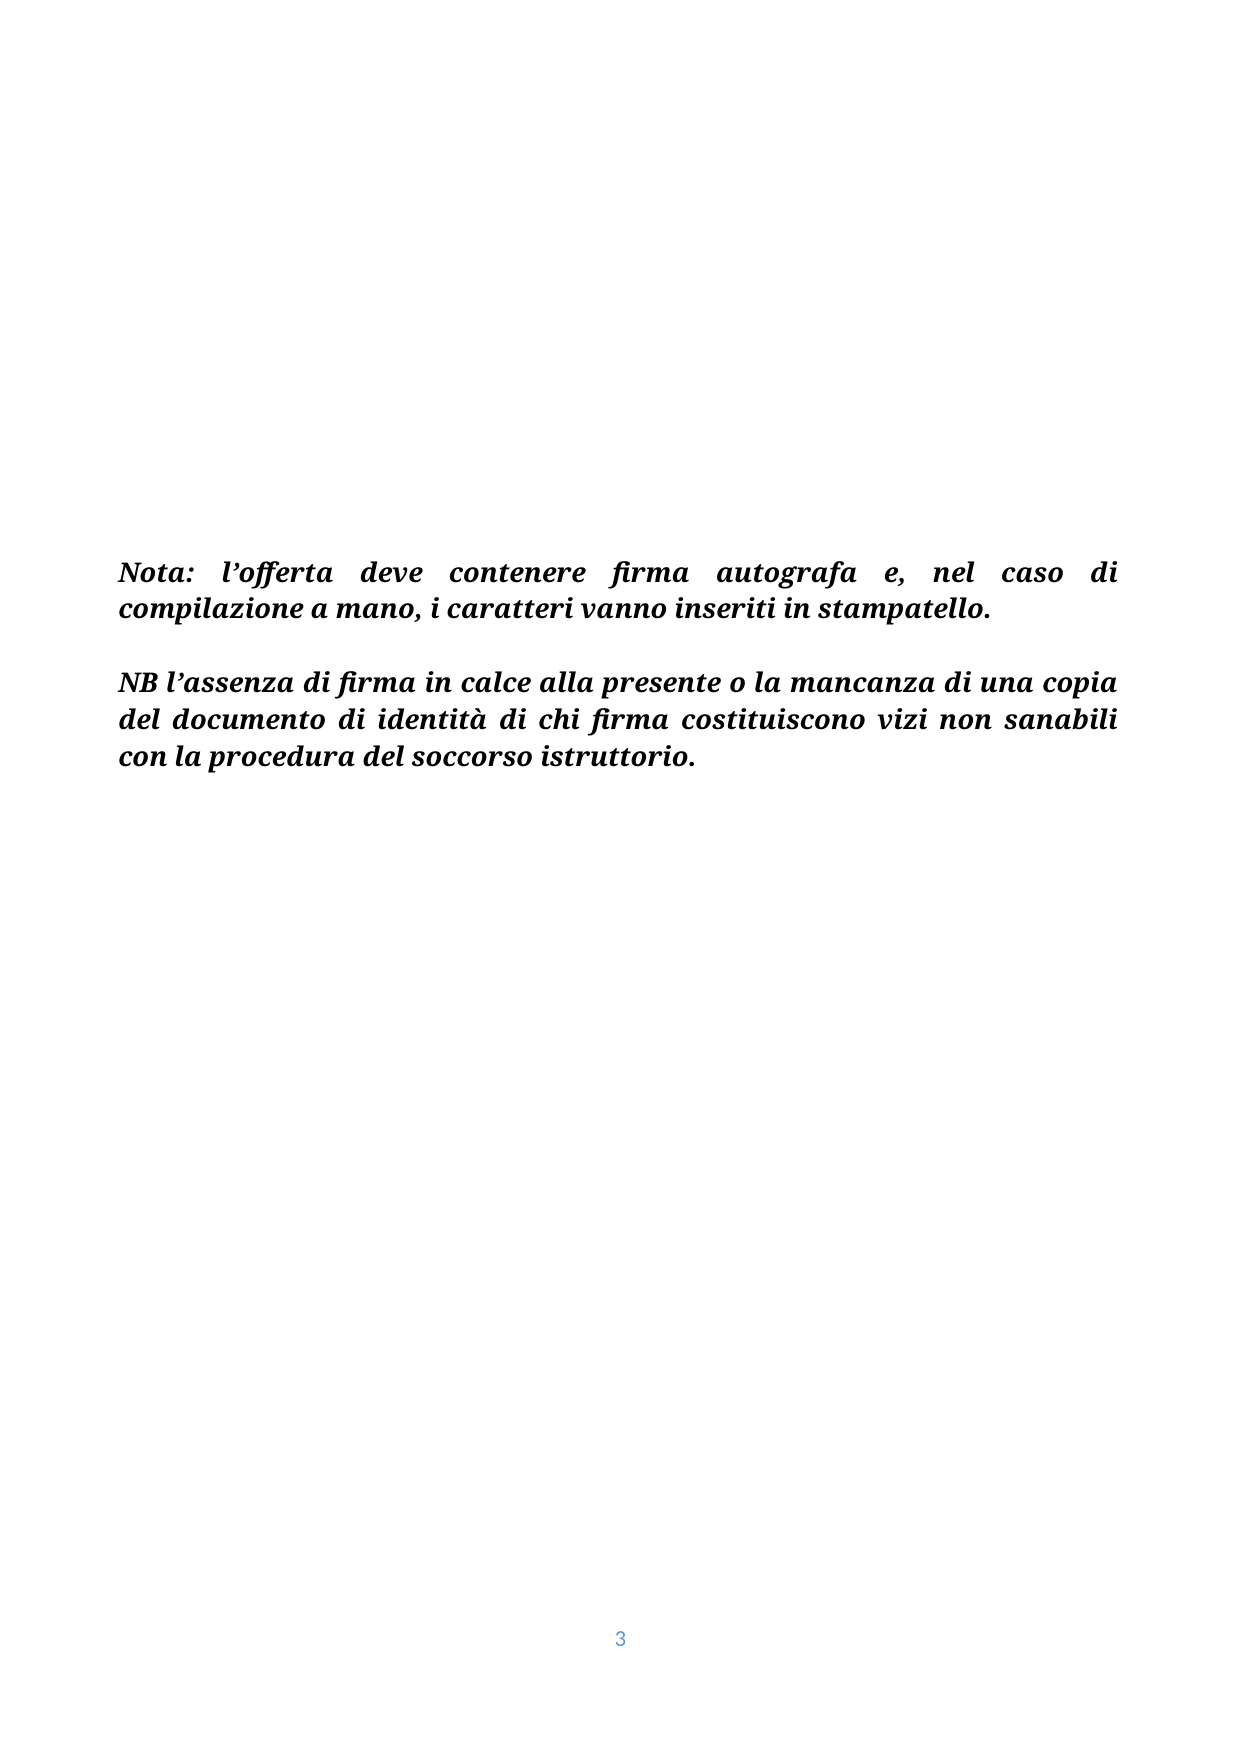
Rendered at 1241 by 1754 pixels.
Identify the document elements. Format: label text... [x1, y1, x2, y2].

text Nota: l’offerta deve contenere firma autografa e, nel caso di compilazione a mano, i caratteri vanno inseriti in stampatello. [118, 553, 1122, 627]
text NB l’assenza di firma in calce alla presente o la mancanza di una copia del documento di identità di chi firma costituiscono vizi non sanabili con la procedura del soccorso istruttorio. [118, 664, 1122, 774]
